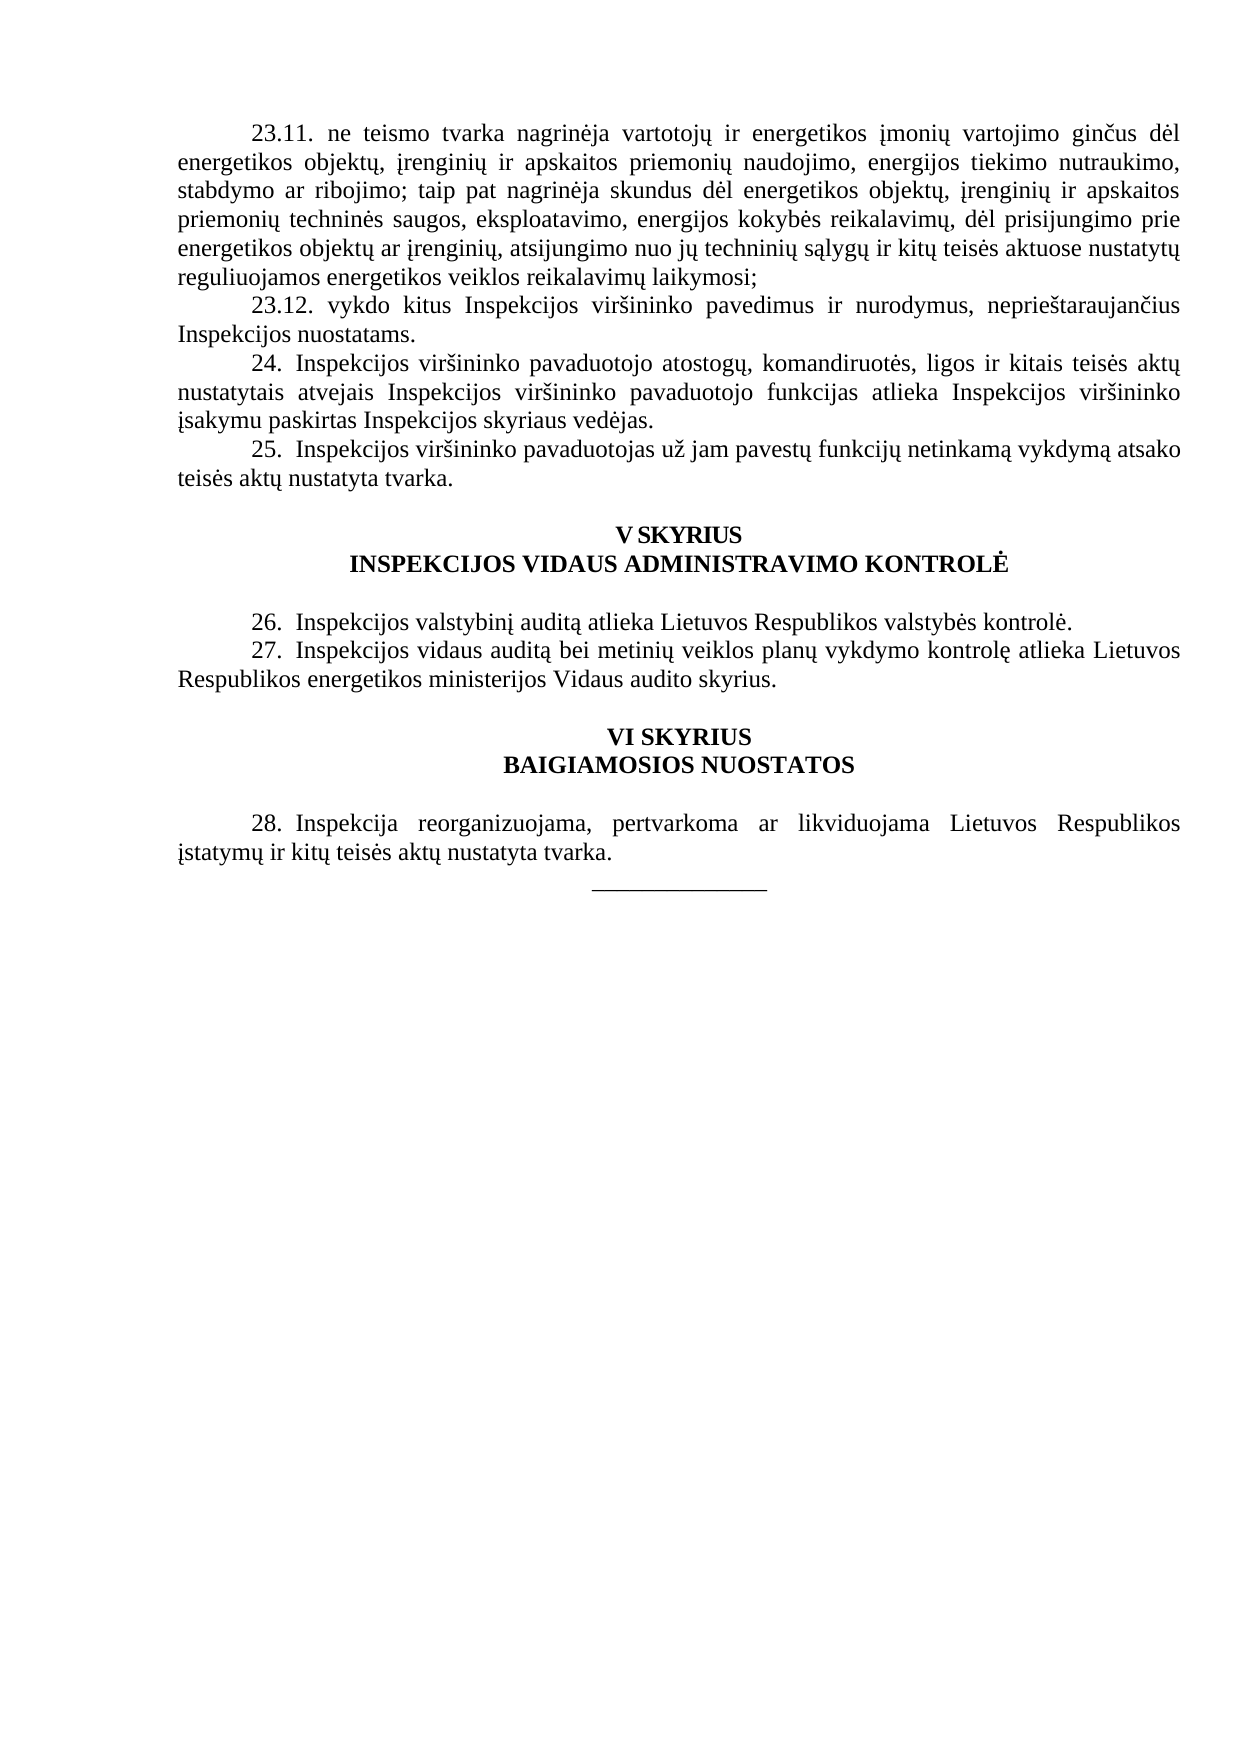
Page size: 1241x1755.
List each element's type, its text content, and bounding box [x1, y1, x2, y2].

text 23.12. vykdo kitus Inspekcijos viršininko pavedimus ir nurodymus, neprieštaraujančius Inspekcijos nuostatams. [177, 291, 1181, 348]
text V SKYRIUS [177, 521, 1181, 549]
text 27. Inspekcijos vidaus auditą bei metinių veiklos planų vykdymo kontrolę atlieka Lietuvos Respublikos energetikos ministerijos Vidaus audito skyrius. [177, 636, 1181, 693]
text 26. Inspekcijos valstybinį auditą atlieka Lietuvos Respublikos valstybės kontrolė. [177, 607, 1181, 636]
text 24. Inspekcijos viršininko pavaduotojo atostogų, komandiruotės, ligos ir kitais teisės aktų nustatytais atvejais Inspekcijos viršininko pavaduotojo funkcijas atlieka Inspekcijos viršininko įsakymu paskirtas Inspekcijos skyriaus vedėjas. [177, 348, 1181, 434]
text VI SKYRIUS [177, 722, 1181, 751]
text INSPEKCIJOS VIDAUS ADMINISTRAVIMO KONTROLĖ [177, 549, 1181, 578]
text 25. Inspekcijos viršininko pavaduotojas už jam pavestų funkcijų netinkamą vykdymą atsako teisės aktų nustatyta tvarka. [177, 434, 1181, 492]
text 28. Inspekcija reorganizuojama, pertvarkoma ar likviduojama Lietuvos Respublikos įstatymų ir kitų teisės aktų nustatyta tvarka. [177, 808, 1181, 866]
text 23.11. ne teismo tvarka nagrinėja vartotojų ir energetikos įmonių vartojimo ginčus dėl energetikos objektų, įrenginių ir apskaitos priemonių naudojimo, energijos tiekimo nutraukimo, stabdymo ar ribojimo; taip pat nagrinėja skundus dėl energetikos objektų, įrenginių ir apskaitos priemonių techninės saugos, eksploatavimo, energijos kokybės reikalavimų, dėl prisijungimo prie energetikos objektų ar įrenginių, atsijungimo nuo jų techninių sąlygų ir kitų teisės aktuose nustatytų reguliuojamos energetikos veiklos reikalavimų laikymosi; [177, 118, 1181, 291]
text ______________ [177, 866, 1181, 894]
text BAIGIAMOSIOS NUOSTATOS [177, 751, 1181, 779]
